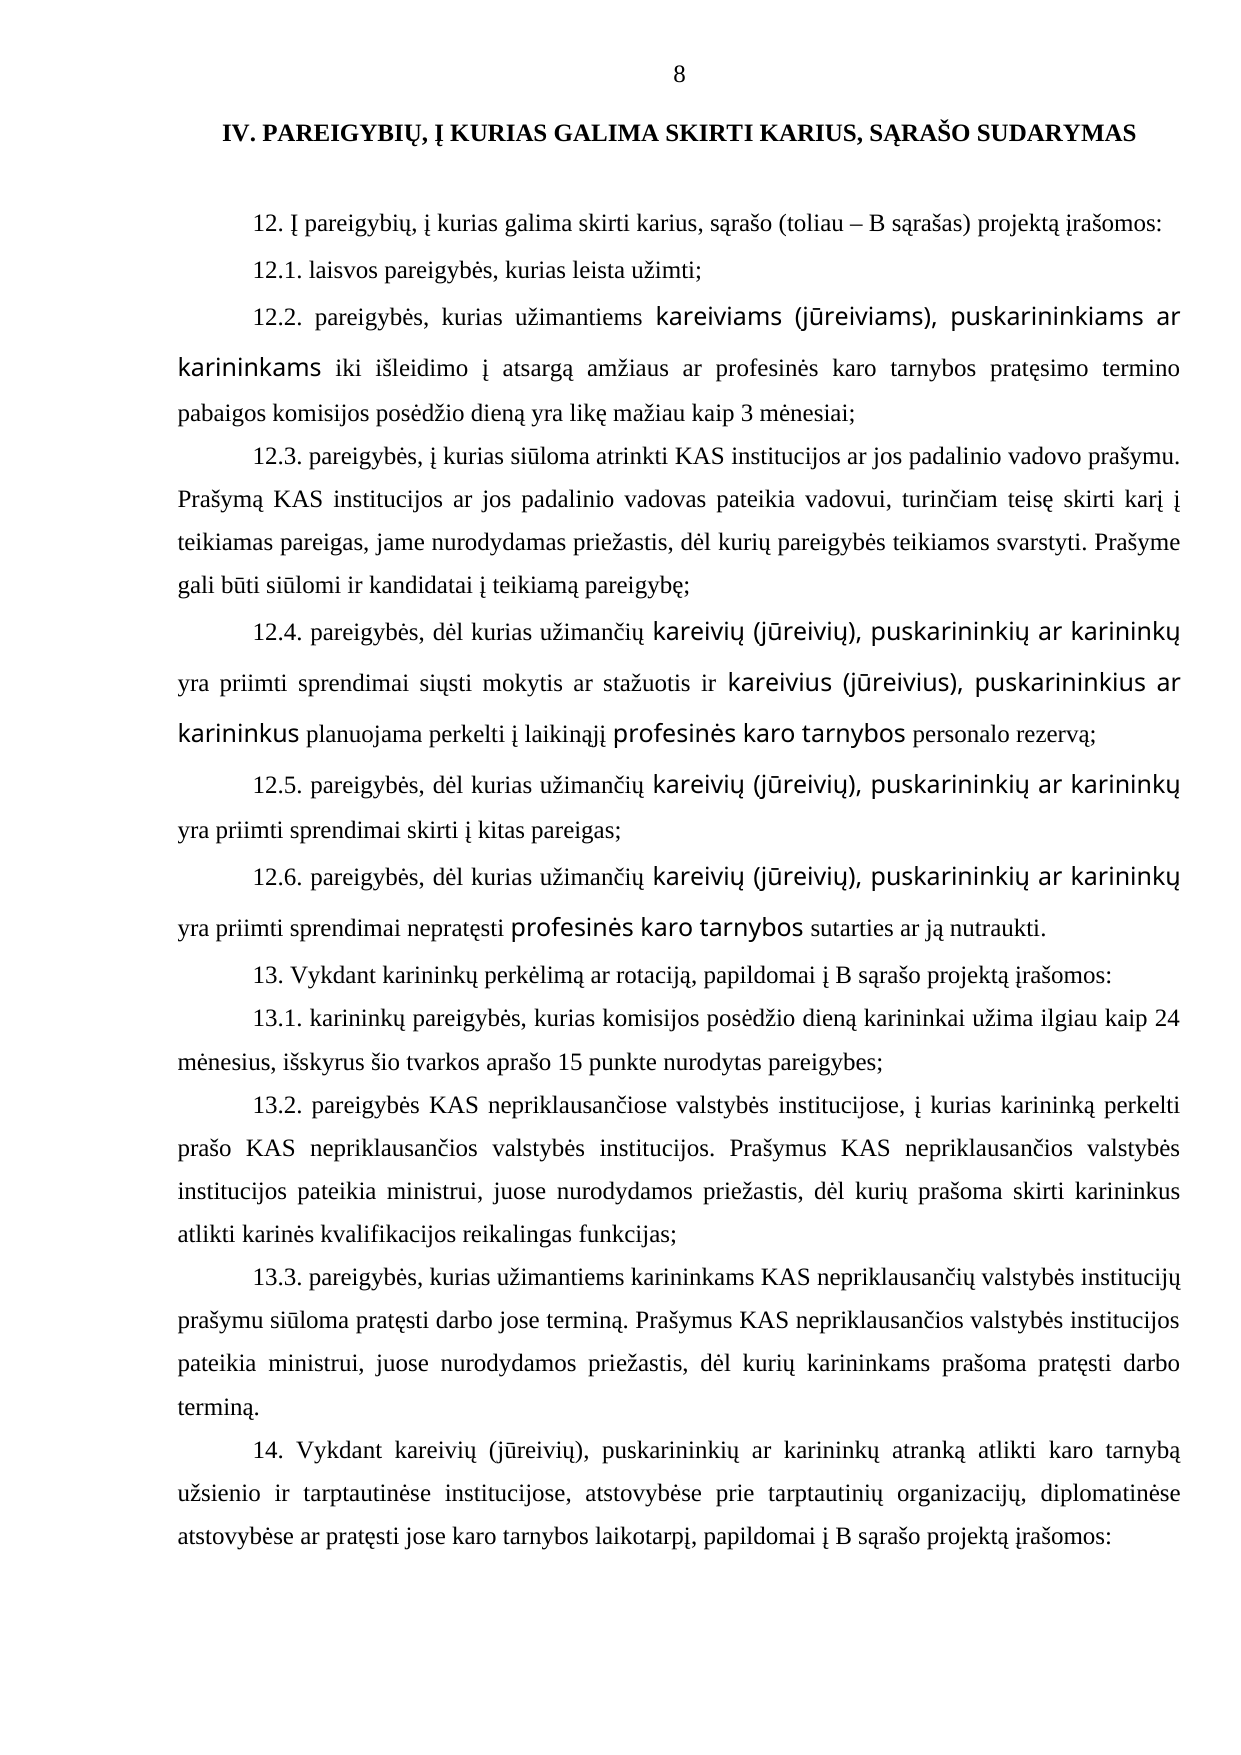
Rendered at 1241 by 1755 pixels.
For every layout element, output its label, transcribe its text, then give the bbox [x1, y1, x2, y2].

text 12.3. pareigybės, į kurias siūloma atrinkti KAS institucijos ar jos padalinio vadovo prašymu. Prašymą KAS institucijos ar jos padalinio vadovas pateikia vadovui, turinčiam teisę skirti karį į teikiamas pareigas, jame nurodydamas priežastis, dėl kurių pareigybės teikiamos svarstyti. Prašyme gali būti siūlomi ir kandidatai į teikiamą pareigybę; [177, 441, 1181, 599]
text 12.2. pareigybės, kurias užimantiems kareiviams (jūreiviams), puskarininkiams ar karininkams iki išleidimo į atsargą amžiaus ar profesinės karo tarnybos pratęsimo termino pabaigos komisijos posėdžio dieną yra likę mažiau kaip 3 mėnesiai; [177, 298, 1181, 427]
text 12.4. pareigybės, dėl kurias užimančių kareivių (jūreivių), puskarininkių ar karininkų yra priimti sprendimai siųsti mokytis ar stažuotis ir kareivius (jūreivius), puskarininkius ar karininkus planuojama perkelti į laikinąjį profesinės karo tarnybos personalo rezervą; [177, 614, 1181, 750]
text 12.6. pareigybės, dėl kurias užimančių kareivių (jūreivių), puskarininkių ar karininkų yra priimti sprendimai nepratęsti profesinės karo tarnybos sutarties ar ją nutraukti. [177, 858, 1181, 943]
text IV. PAREIGYBIŲ, Į KURIAS GALIMA SKIRTI KARIUS, SĄRAŠO SUDARYMAS [177, 118, 1181, 147]
text 12.5. pareigybės, dėl kurias užimančių kareivių (jūreivių), puskarininkių ar karininkų yra priimti sprendimai skirti į kitas pareigas; [177, 767, 1181, 844]
text 14. Vykdant kareivių (jūreivių), puskarininkių ar karininkų atranką atlikti karo tarnybą užsienio ir tarptautinėse institucijose, atstovybėse prie tarptautinių organizacijų, diplomatinėse atstovybėse ar pratęsti jose karo tarnybos laikotarpį, papildomai į B sąrašo projektą įrašomos: [177, 1435, 1181, 1550]
text 12.1. laisvos pareigybės, kurias leista užimti; [177, 255, 1181, 284]
text 13. Vykdant karininkų perkėlimą ar rotaciją, papildomai į B sąrašo projektą įrašomos: [177, 960, 1181, 989]
text 13.3. pareigybės, kurias užimantiems karininkams KAS nepriklausančių valstybės institucijų prašymu siūloma pratęsti darbo jose terminą. Prašymus KAS nepriklausančios valstybės institucijos pateikia ministrui, juose nurodydamos priežastis, dėl kurių karininkams prašoma pratęsti darbo terminą. [177, 1262, 1181, 1420]
text 12. Į pareigybių, į kurias galima skirti karius, sąrašo (toliau – B sąrašas) projektą įrašomos: [177, 204, 1181, 238]
text 13.2. pareigybės KAS nepriklausančiose valstybės institucijose, į kurias karininką perkelti prašo KAS nepriklausančios valstybės institucijos. Prašymus KAS nepriklausančios valstybės institucijos pateikia ministrui, juose nurodydamos priežastis, dėl kurių prašoma skirti karininkus atlikti karinės kvalifikacijos reikalingas funkcijas; [177, 1090, 1181, 1248]
text 13.1. karininkų pareigybės, kurias komisijos posėdžio dieną karininkai užima ilgiau kaip 24 mėnesius, išskyrus šio tvarkos aprašo 15 punkte nurodytas pareigybes; [177, 1003, 1181, 1075]
